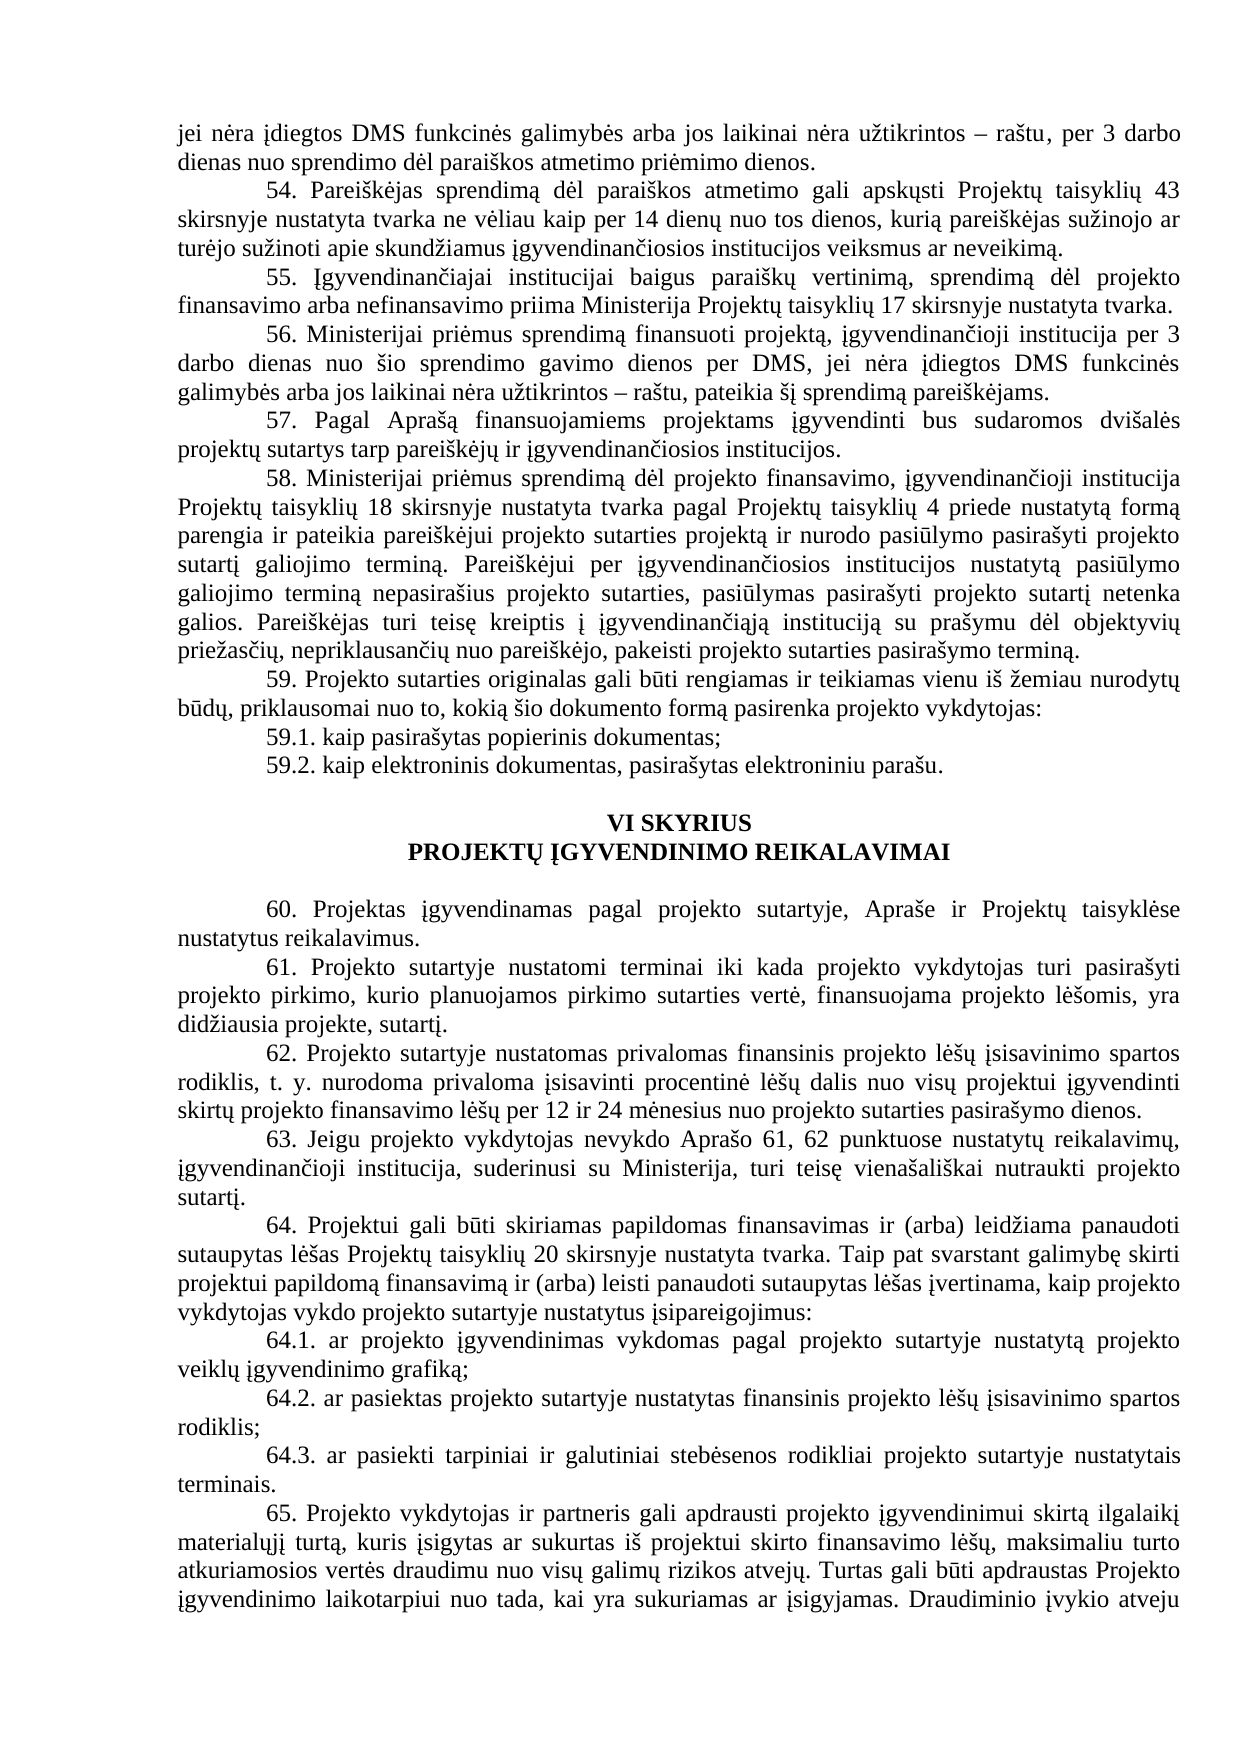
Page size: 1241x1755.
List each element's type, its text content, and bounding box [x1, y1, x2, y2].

text 64. Projektui gali būti skiriamas papildomas finansavimas ir (arba) leidžiama panaudoti sutaupytas lėšas Projektų taisyklių 20 skirsnyje nustatyta tvarka. Taip pat svarstant galimybę skirti projektui papildomą finansavimą ir (arba) leisti panaudoti sutaupytas lėšas įvertinama, kaip projekto vykdytojas vykdo projekto sutartyje nustatytus įsipareigojimus: [177, 1211, 1181, 1326]
text 54. Pareiškėjas sprendimą dėl paraiškos atmetimo gali apskųsti Projektų taisyklių 43 skirsnyje nustatyta tvarka ne vėliau kaip per 14 dienų nuo tos dienos, kurią pareiškėjas sužinojo ar turėjo sužinoti apie skundžiamus įgyvendinančiosios institucijos veiksmus ar neveikimą. [177, 176, 1181, 262]
text 64.2. ar pasiektas projekto sutartyje nustatytas finansinis projekto lėšų įsisavinimo spartos rodiklis; [177, 1383, 1181, 1441]
text 59.2. kaip elektroninis dokumentas, pasirašytas elektroniniu parašu. [177, 751, 1181, 779]
text 64.1. ar projekto įgyvendinimas vykdomas pagal projekto sutartyje nustatytą projekto veiklų įgyvendinimo grafiką; [177, 1326, 1181, 1383]
text 63. Jeigu projekto vykdytojas nevykdo Aprašo 61, 62 punktuose nustatytų reikalavimų, įgyvendinančioji institucija, suderinusi su Ministerija, turi teisę vienašališkai nutraukti projekto sutartį. [177, 1124, 1181, 1211]
text 61. Projekto sutartyje nustatomi terminai iki kada projekto vykdytojas turi pasirašyti projekto pirkimo, kurio planuojamos pirkimo sutarties vertė, finansuojama projekto lėšomis, yra didžiausia projekte, sutartį. [177, 952, 1181, 1038]
text 60. Projektas įgyvendinamas pagal projekto sutartyje, Apraše ir Projektų taisyklėse nustatytus reikalavimus. [177, 894, 1181, 952]
text 55. Įgyvendinančiajai institucijai baigus paraiškų vertinimą, sprendimą dėl projekto finansavimo arba nefinansavimo priima Ministerija Projektų taisyklių 17 skirsnyje nustatyta tvarka. [177, 262, 1181, 319]
text 59. Projekto sutarties originalas gali būti rengiamas ir teikiamas vienu iš žemiau nurodytų būdų, priklausomai nuo to, kokią šio dokumento formą pasirenka projekto vykdytojas: [177, 664, 1181, 722]
text 57. Pagal Aprašą finansuojamiems projektams įgyvendinti bus sudaromos dvišalės projektų sutartys tarp pareiškėjų ir įgyvendinančiosios institucijos. [177, 406, 1181, 463]
text 64.3. ar pasiekti tarpiniai ir galutiniai stebėsenos rodikliai projekto sutartyje nustatytais terminais. [177, 1441, 1181, 1498]
text jei nėra įdiegtos DMS funkcinės galimybės arba jos laikinai nėra užtikrintos – raštu, per 3 darbo dienas nuo sprendimo dėl paraiškos atmetimo priėmimo dienos. [177, 118, 1181, 176]
text 56. Ministerijai priėmus sprendimą finansuoti projektą, įgyvendinančioji institucija per 3 darbo dienas nuo šio sprendimo gavimo dienos per DMS, jei nėra įdiegtos DMS funkcinės galimybės arba jos laikinai nėra užtikrintos – raštu, pateikia šį sprendimą pareiškėjams. [177, 319, 1181, 406]
text 62. Projekto sutartyje nustatomas privalomas finansinis projekto lėšų įsisavinimo spartos rodiklis, t. y. nurodoma privaloma įsisavinti procentinė lėšų dalis nuo visų projektui įgyvendinti skirtų projekto finansavimo lėšų per 12 ir 24 mėnesius nuo projekto sutarties pasirašymo dienos. [177, 1038, 1181, 1124]
text 59.1. kaip pasirašytas popierinis dokumentas; [177, 722, 1181, 751]
text 65. Projekto vykdytojas ir partneris gali apdrausti projekto įgyvendinimui skirtą ilgalaikį materialųjį turtą, kuris įsigytas ar sukurtas iš projektui skirto finansavimo lėšų, maksimaliu turto atkuriamosios vertės draudimu nuo visų galimų rizikos atvejų. Turtas gali būti apdraustas Projekto įgyvendinimo laikotarpiui nuo tada, kai yra sukuriamas ar įsigyjamas. Draudiminio įvykio atveju [177, 1498, 1181, 1613]
text PROJEKTŲ ĮGYVENDINIMO REIKALAVIMAI [177, 837, 1181, 866]
text VI SKYRIUS [177, 808, 1181, 837]
text 58. Ministerijai priėmus sprendimą dėl projekto finansavimo, įgyvendinančioji institucija Projektų taisyklių 18 skirsnyje nustatyta tvarka pagal Projektų taisyklių 4 priede nustatytą formą parengia ir pateikia pareiškėjui projekto sutarties projektą ir nurodo pasiūlymo pasirašyti projekto sutartį galiojimo terminą. Pareiškėjui per įgyvendinančiosios institucijos nustatytą pasiūlymo galiojimo terminą nepasirašius projekto sutarties, pasiūlymas pasirašyti projekto sutartį netenka galios. Pareiškėjas turi teisę kreiptis į įgyvendinančiąją instituciją su prašymu dėl objektyvių priežasčių, nepriklausančių nuo pareiškėjo, pakeisti projekto sutarties pasirašymo terminą. [177, 463, 1181, 664]
